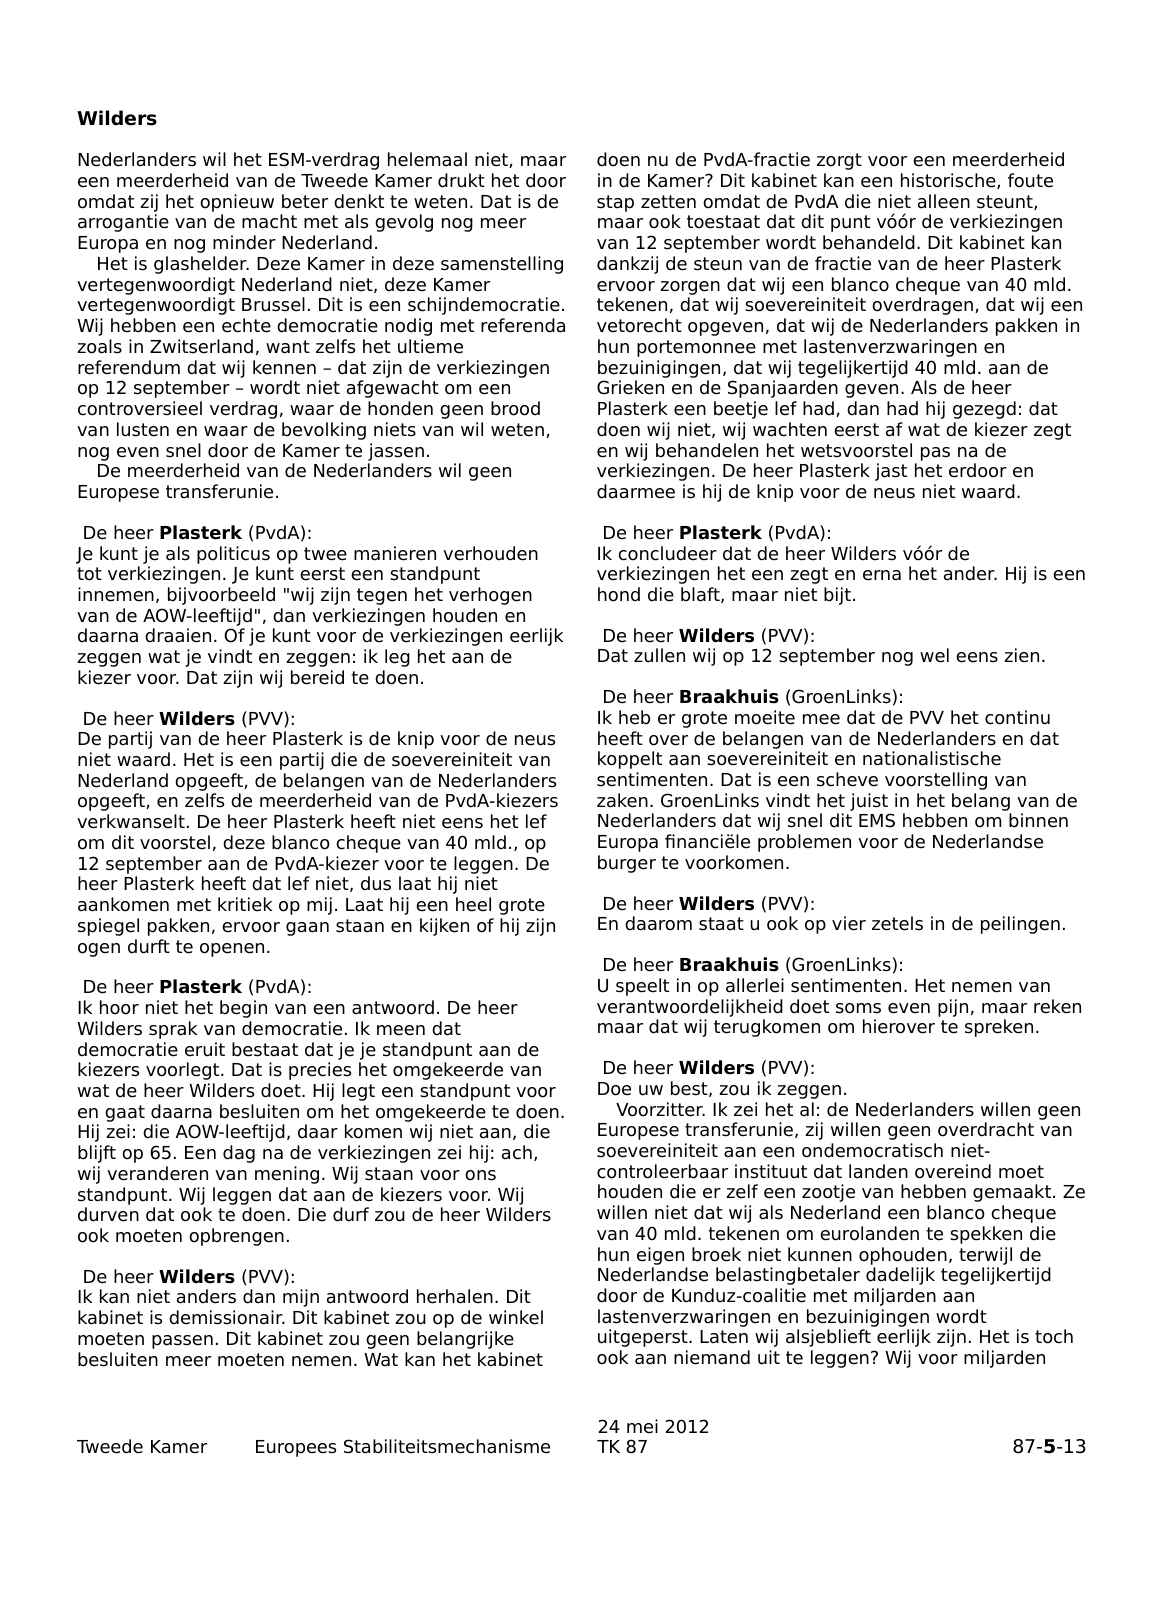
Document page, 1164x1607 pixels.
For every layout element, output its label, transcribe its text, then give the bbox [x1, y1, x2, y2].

text De heer Wilders (PVV): [596, 893, 1087, 914]
text Ik hoor niet het begin van een antwoord. De heer Wilders sprak van democratie. Ik meen dat democratie eruit bestaat dat je je standpunt aan de kiezers voorlegt. Dat is precies het omgekeerde van wat de heer Wilders doet. Hij legt een standpunt voor en gaat daarna besluiten om het omgekeerde te doen. Hij zei: die AOW-leeftijd, daar komen wij niet aan, die blijft op 65. Een dag na de verkiezingen zei hij: ach, wij veranderen van mening. Wij staan voor ons standpunt. Wij leggen dat aan de kiezers voor. Wij durven dat ook te doen. Die durf zou de heer Wilders ook moeten opbrengen. [77, 998, 567, 1247]
text Ik kan niet anders dan mijn antwoord herhalen. Dit kabinet is demissionair. Dit kabinet zou op de winkel moeten passen. Dit kabinet zou geen belangrijke besluiten meer moeten nemen. Wat kan het kabinet [77, 1287, 567, 1370]
text Nederlanders wil het ESM-verdrag helemaal niet, maar een meerderheid van de Tweede Kamer drukt het door omdat zij het opnieuw beter denkt te weten. Dat is de arrogantie van de macht met als gevolg nog meer Europa en nog minder Nederland. [77, 150, 567, 254]
text De heer Braakhuis (GroenLinks): [596, 955, 1087, 976]
text En daarom staat u ook op vier zetels in de peilingen. [596, 914, 1087, 935]
text Voorzitter. Ik zei het al: de Nederlanders willen geen Europese transferunie, zij willen geen overdracht van soevereiniteit aan een ondemocratisch niet-controleerbaar instituut dat landen overeind moet houden die er zelf een zootje van hebben gemaakt. Ze willen niet dat wij als Nederland een blanco cheque van 40 mld. tekenen om eurolanden te spekken die hun eigen broek niet kunnen ophouden, terwijl de Nederlandse belastingbetaler dadelijk tegelijkertijd door de Kunduz-coalitie met miljarden aan lastenverzwaringen en bezuinigingen wordt uitgeperst. Laten wij alsjeblieft eerlijk zijn. Het is toch ook aan niemand uit te leggen? Wij voor miljarden [596, 1099, 1087, 1369]
text De meerderheid van de Nederlanders wil geen Europese transferunie. [77, 461, 567, 503]
text De heer Wilders (PVV): [77, 708, 567, 729]
text Je kunt je als politicus op twee manieren verhouden tot verkiezingen. Je kunt eerst een standpunt innemen, bijvoorbeeld "wij zijn tegen het verhogen van de AOW-leeftijd", dan verkiezingen houden en daarna draaien. Of je kunt voor de verkiezingen eerlijk zeggen wat je vindt en zeggen: ik leg het aan de kiezer voor. Dat zijn wij bereid te doen. [77, 543, 567, 688]
text De heer Plasterk (PvdA): [596, 523, 1087, 543]
text De heer Plasterk (PvdA): [77, 977, 567, 998]
text Dat zullen wij op 12 september nog wel eens zien. [596, 646, 1087, 667]
text Het is glashelder. Deze Kamer in deze samenstelling vertegenwoordigt Nederland niet, deze Kamer vertegenwoordigt Brussel. Dit is een schijndemocratie. Wij hebben een echte democratie nodig met referenda zoals in Zwitserland, want zelfs het ultieme referendum dat wij kennen – dat zijn de verkiezingen op 12 september – wordt niet afgewacht om een controversieel verdrag, waar de honden geen brood van lusten en waar de bevolking niets van wil weten, nog even snel door de Kamer te jassen. [77, 254, 567, 461]
text De heer Braakhuis (GroenLinks): [596, 687, 1087, 708]
text U speelt in op allerlei sentimenten. Het nemen van verantwoordelijkheid doet soms even pijn, maar reken maar dat wij terugkomen om hierover te spreken. [596, 976, 1087, 1038]
text Ik concludeer dat de heer Wilders vóór de verkiezingen het een zegt en erna het ander. Hij is een hond die blaft, maar niet bijt. [596, 543, 1087, 606]
text De heer Wilders (PVV): [596, 626, 1087, 646]
text De heer Plasterk (PvdA): [77, 523, 567, 543]
text Doe uw best, zou ik zeggen. [596, 1079, 1087, 1099]
text De partij van de heer Plasterk is de knip voor de neus niet waard. Het is een partij die de soevereiniteit van Nederland opgeeft, de belangen van de Nederlanders opgeeft, en zelfs de meerderheid van de PvdA-kiezers verkwanselt. De heer Plasterk heeft niet eens het lef om dit voorstel, deze blanco cheque van 40 mld., op 12 september aan de PvdA-kiezer voor te leggen. De heer Plasterk heeft dat lef niet, dus laat hij niet aankomen met kritiek op mij. Laat hij een heel grote spiegel pakken, ervoor gaan staan en kijken of hij zijn ogen durft te openen. [77, 729, 567, 957]
text De heer Wilders (PVV): [596, 1058, 1087, 1079]
text Ik heb er grote moeite mee dat de PVV het continu heeft over de belangen van de Nederlanders en dat koppelt aan soevereiniteit en nationalistische sentimenten. Dat is een scheve voorstelling van zaken. GroenLinks vindt het juist in het belang van de Nederlanders dat wij snel dit EMS hebben om binnen Europa financiële problemen voor de Nederlandse burger te voorkomen. [596, 708, 1087, 873]
text doen nu de PvdA-fractie zorgt voor een meerderheid in de Kamer? Dit kabinet kan een historische, foute stap zetten omdat de PvdA die niet alleen steunt, maar ook toestaat dat dit punt vóór de verkiezingen van 12 september wordt behandeld. Dit kabinet kan dankzij de steun van de fractie van de heer Plasterk ervoor zorgen dat wij een blanco cheque van 40 mld. tekenen, dat wij soevereiniteit overdragen, dat wij een vetorecht opgeven, dat wij de Nederlanders pakken in hun portemonnee met lastenverzwaringen en bezuinigingen, dat wij tegelijkertijd 40 mld. aan de Grieken en de Spanjaarden geven. Als de heer Plasterk een beetje lef had, dan had hij gezegd: dat doen wij niet, wij wachten eerst af wat de kiezer zegt en wij behandelen het wetsvoorstel pas na de verkiezingen. De heer Plasterk jast het erdoor en daarmee is hij de knip voor de neus niet waard. [596, 150, 1087, 503]
text De heer Wilders (PVV): [77, 1267, 567, 1287]
